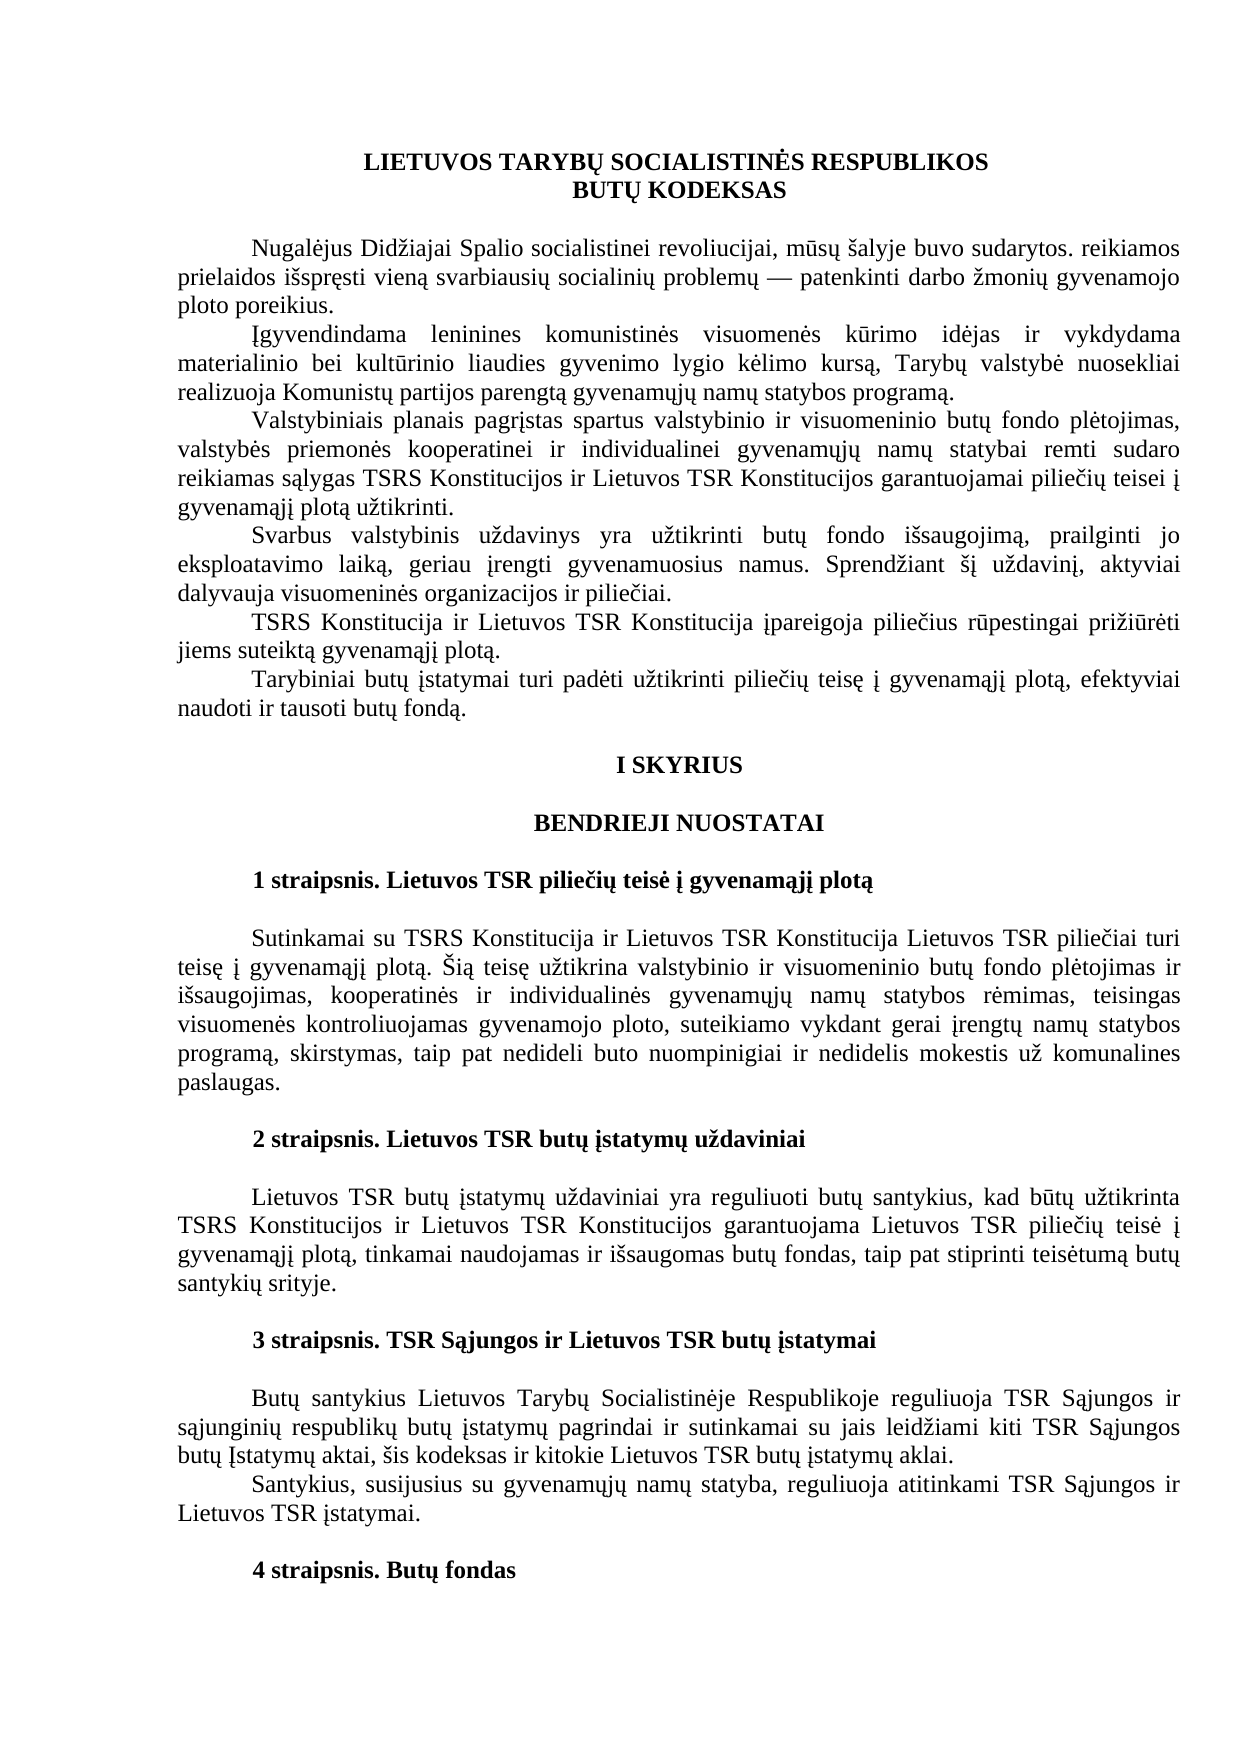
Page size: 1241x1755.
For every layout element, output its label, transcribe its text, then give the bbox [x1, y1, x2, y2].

text TSRS Konstitucija ir Lietuvos TSR Konstitucija įpareigoja piliečius rūpestingai prižiūrėti jiems suteiktą gyvenamąjį plotą. [177, 607, 1181, 664]
text Butų santykius Lietuvos Tarybų Socialistinėje Respublikoje reguliuoja TSR Sąjungos ir sąjunginių respublikų butų įstatymų pagrindai ir sutinkamai su jais leidžiami kiti TSR Sąjungos butų Įstatymų aktai, šis kodeksas ir kitokie Lietuvos TSR butų įstatymų aklai. [177, 1383, 1181, 1469]
text BUTŲ KODEKSAS [177, 176, 1181, 204]
text LIETUVOS TARYBŲ SOCIALISTINĖS RESPUBLIKOS [177, 147, 1181, 176]
text Svarbus valstybinis uždavinys yra užtikrinti butų fondo išsaugojimą, prailginti jo eksploatavimo laiką, geriau įrengti gyvenamuosius namus. Sprendžiant šį uždavinį, aktyviai dalyvauja visuomeninės organizacijos ir piliečiai. [177, 521, 1181, 607]
text 2 straipsnis. Lietuvos TSR butų įstatymų uždaviniai [177, 1124, 1181, 1153]
text 1 straipsnis. Lietuvos TSR piliečių teisė į gyvenamąjį plotą [177, 866, 1181, 894]
text 3 straipsnis. TSR Sąjungos ir Lietuvos TSR butų įstatymai [177, 1326, 1181, 1354]
text Valstybiniais planais pagrįstas spartus valstybinio ir visuomeninio butų fondo plėtojimas, valstybės priemonės kooperatinei ir individualinei gyvenamųjų namų statybai remti sudaro reikiamas sąlygas TSRS Konstitucijos ir Lietuvos TSR Konstitucijos garantuojamai piliečių teisei į gyvenamąjį plotą užtikrinti. [177, 406, 1181, 521]
text Tarybiniai butų įstatymai turi padėti užtikrinti piliečių teisę į gyvenamąjį plotą, efektyviai naudoti ir tausoti butų fondą. [177, 664, 1181, 722]
text 4 straipsnis. Butų fondas [177, 1556, 1181, 1584]
text Lietuvos TSR butų įstatymų uždaviniai yra reguliuoti butų santykius, kad būtų užtikrinta TSRS Konstitucijos ir Lietuvos TSR Konstitucijos garantuojama Lietuvos TSR piliečių teisė į gyvenamąjį plotą, tinkamai naudojamas ir išsaugomas butų fondas, taip pat stiprinti teisėtumą butų santykių srityje. [177, 1182, 1181, 1297]
text BENDRIEJI NUOSTATAI [177, 808, 1181, 837]
text I SKYRIUS [177, 751, 1181, 779]
text Nugalėjus Didžiajai Spalio socialistinei revoliucijai, mūsų šalyje buvo sudarytos. reikiamos prielaidos išspręsti vieną svarbiausių socialinių problemų — patenkinti darbo žmonių gyvenamojo ploto poreikius. [177, 233, 1181, 319]
text Sutinkamai su TSRS Konstitucija ir Lietuvos TSR Konstitucija Lietuvos TSR piliečiai turi teisę į gyvenamąjį plotą. Šią teisę užtikrina valstybinio ir visuomeninio butų fondo plėtojimas ir išsaugojimas, kooperatinės ir individualinės gyvenamųjų namų statybos rėmimas, teisingas visuomenės kontroliuojamas gyvenamojo ploto, suteikiamo vykdant gerai įrengtų namų statybos programą, skirstymas, taip pat nedideli buto nuompinigiai ir nedidelis mokestis už komunalines paslaugas. [177, 923, 1181, 1096]
text Įgyvendindama leninines komunistinės visuomenės kūrimo idėjas ir vykdydama materialinio bei kultūrinio liaudies gyvenimo lygio kėlimo kursą, Tarybų valstybė nuosekliai realizuoja Komunistų partijos parengtą gyvenamųjų namų statybos programą. [177, 319, 1181, 406]
text Santykius, susijusius su gyvenamųjų namų statyba, reguliuoja atitinkami TSR Sąjungos ir Lietuvos TSR įstatymai. [177, 1469, 1181, 1527]
